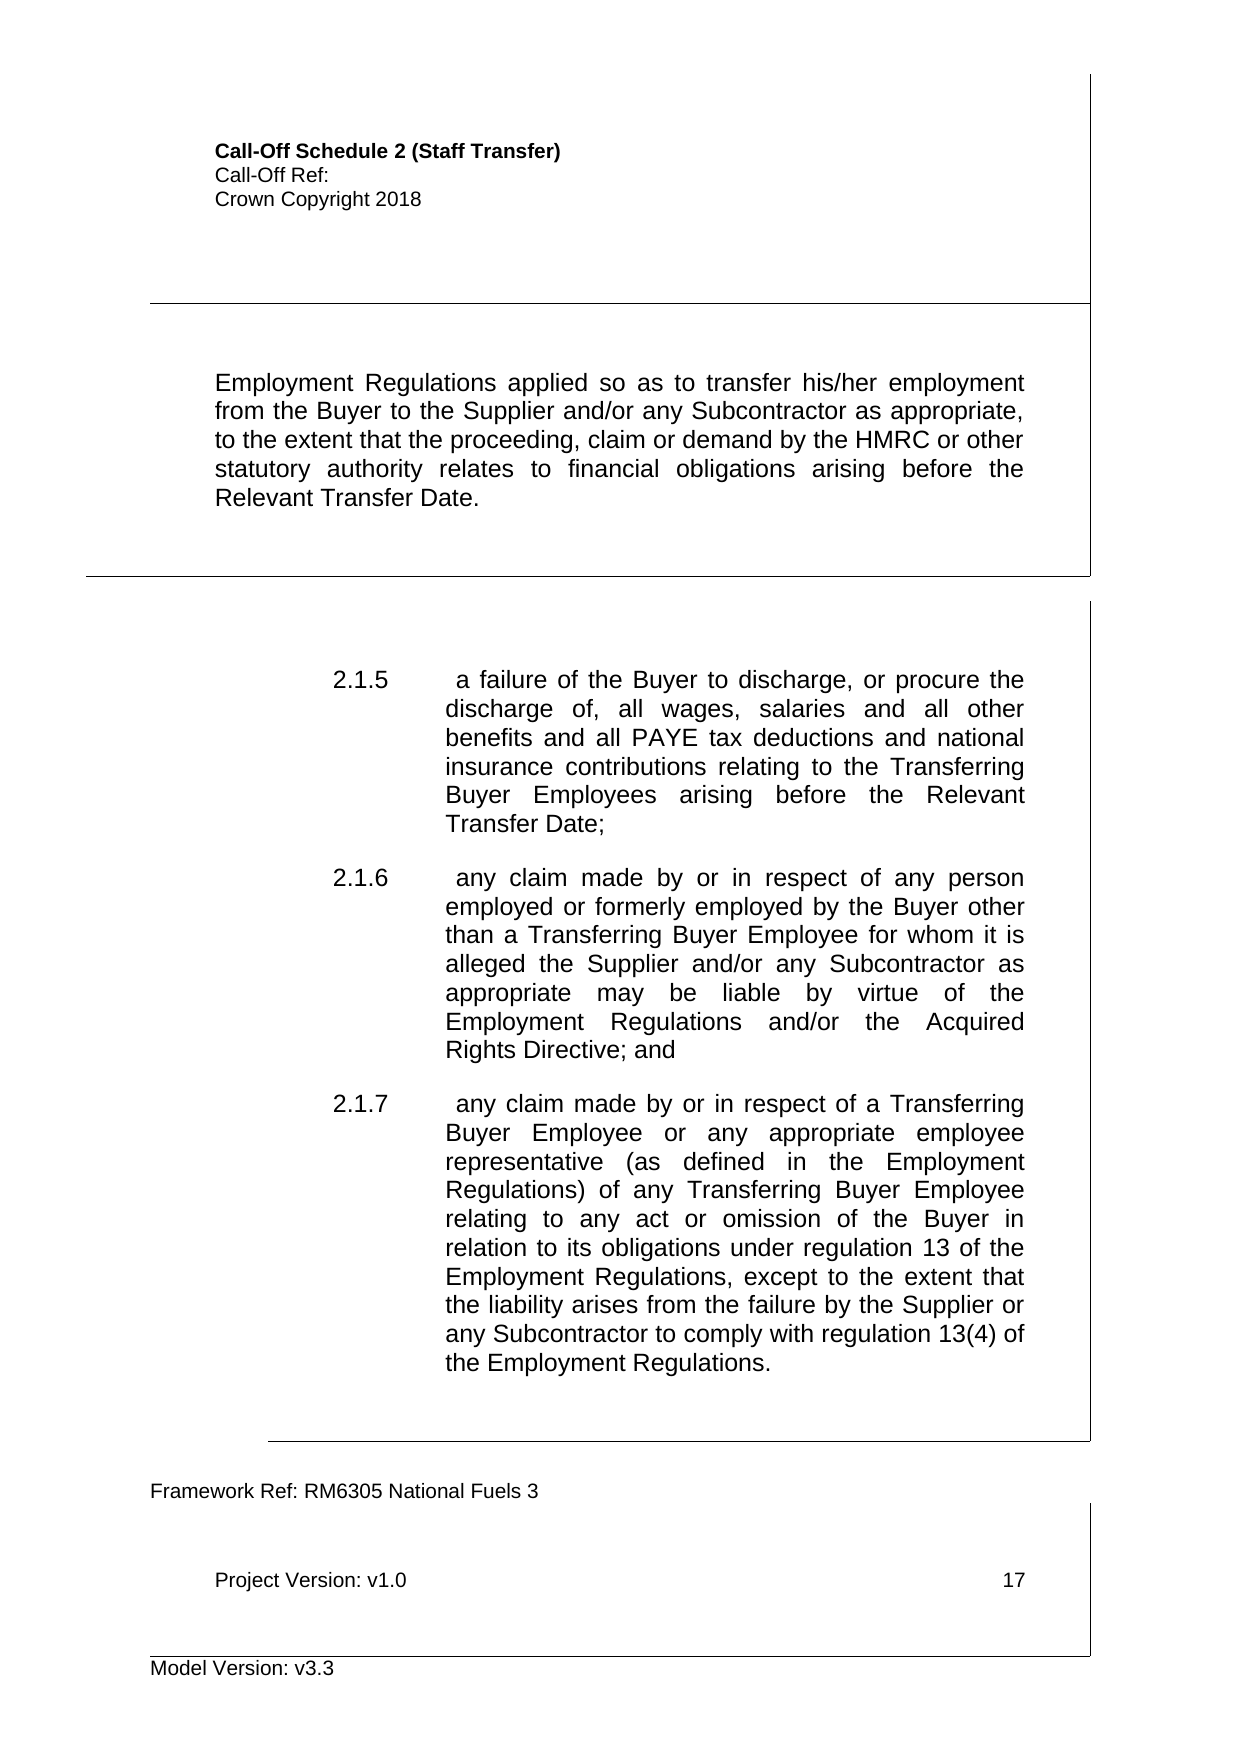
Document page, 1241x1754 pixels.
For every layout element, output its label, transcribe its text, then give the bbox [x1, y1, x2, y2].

list Employment Regulations applied so as to transfer his/her employment from the Buyer to the Supplier and/or any Subcontractor as appropriate, to the extent that the proceeding, claim or demand by the HMRC or other statutory authority relates to financial obligations arising before the Relevant Transfer Date. [86, 303, 1090, 576]
list a failure of the Buyer to discharge, or procure the discharge of, all wages, salaries and all other benefits and all PAYE tax deductions and national insurance contributions relating to the Transferring Buyer Employees arising before the Relevant Transfer Date; [268, 601, 1090, 798]
list any claim made by or in respect of a Transferring Buyer Employee or any appropriate employee representative (as defined in the Employment Regulations) of any Transferring Buyer Employee relating to any act or omission of the Buyer in relation to its obligations under regulation 13 of the Employment Regulations, except to the extent that the liability arises from the failure by the Supplier or any Subcontractor to comply with regulation 13(4) of the Employment Regulations. [268, 1024, 1090, 1441]
list any claim made by or in respect of any person employed or formerly employed by the Buyer other than a Transferring Buyer Employee for whom it is alleged the Supplier and/or any Subcontractor as appropriate may be liable by virtue of the Employment Regulations and/or the Acquired Rights Directive; and [268, 798, 1090, 1024]
